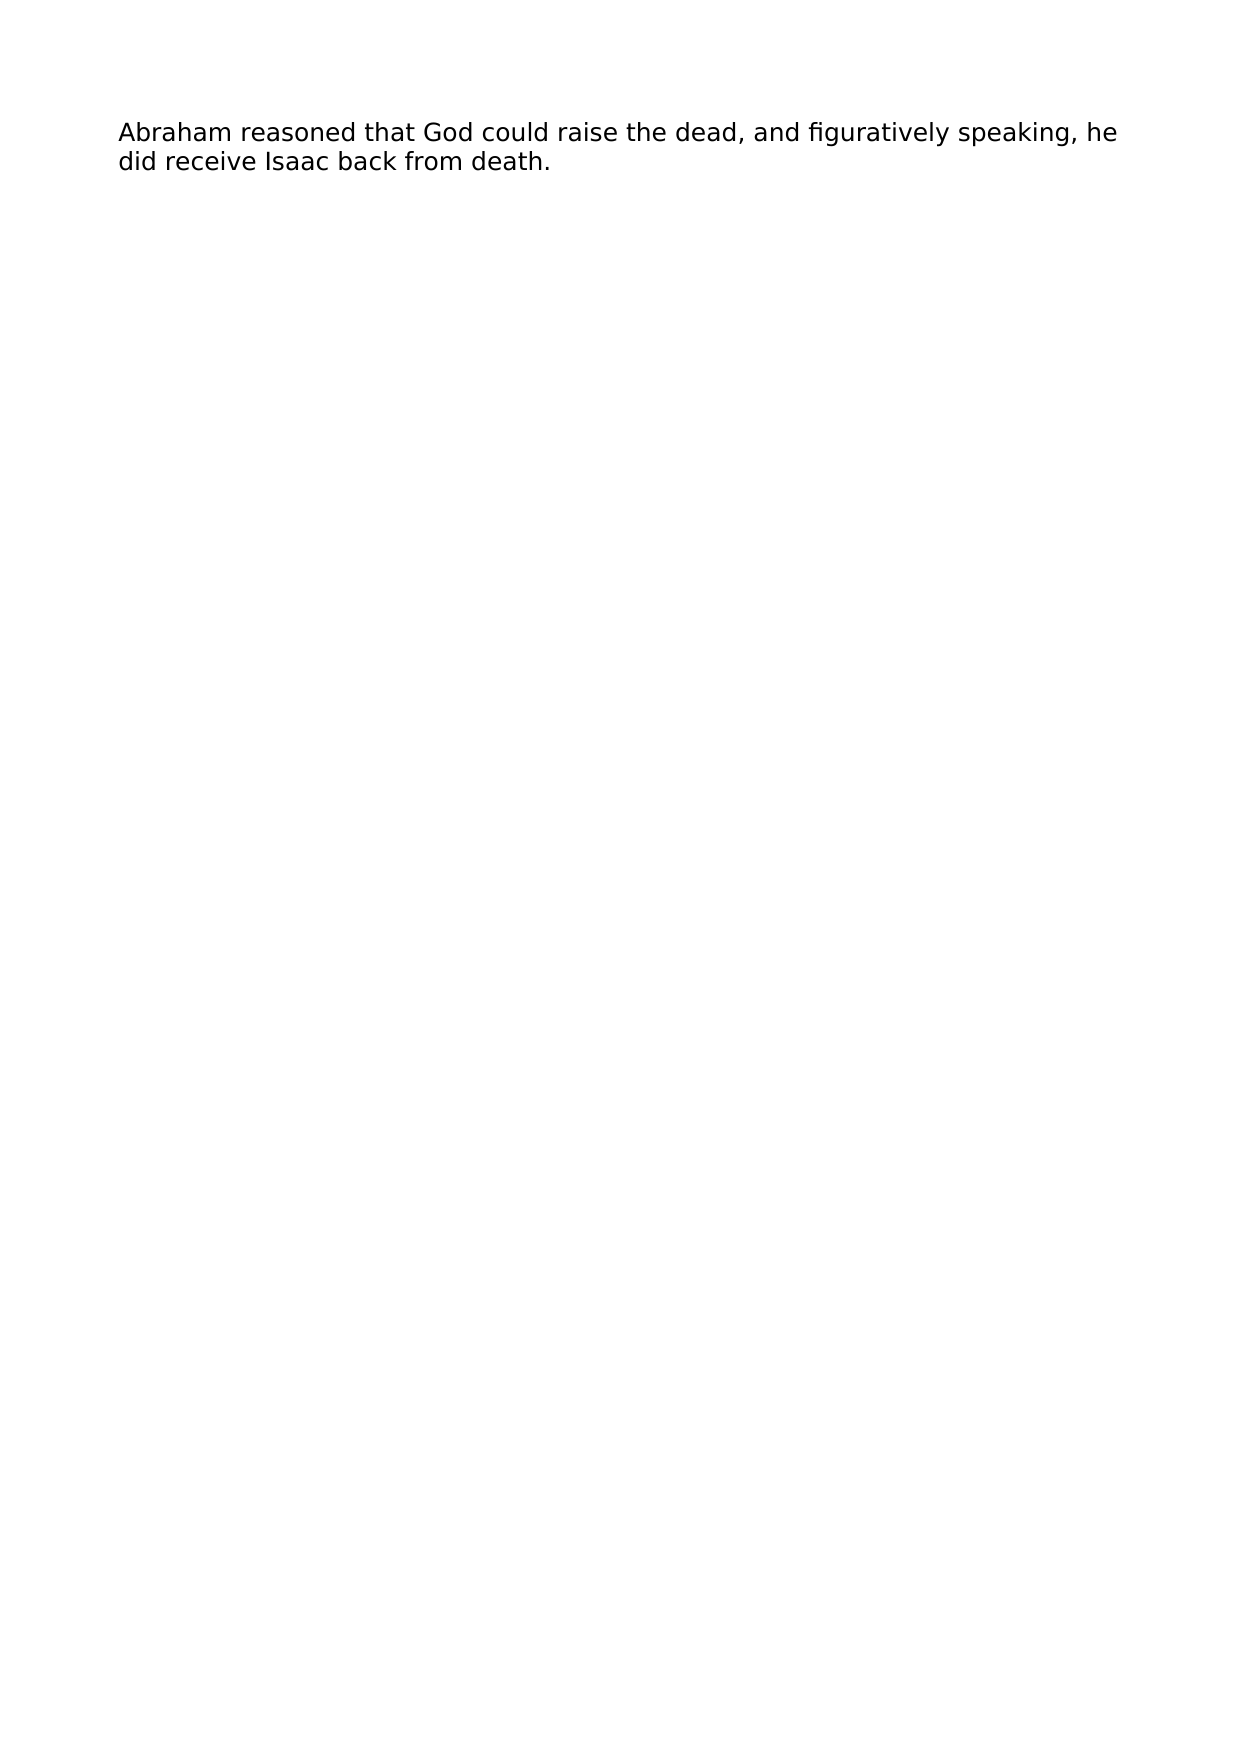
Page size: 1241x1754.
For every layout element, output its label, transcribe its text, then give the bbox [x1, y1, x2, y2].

text Abraham reasoned that God could raise the dead, and figuratively speaking, he did receive Isaac back from death. [118, 118, 1122, 176]
